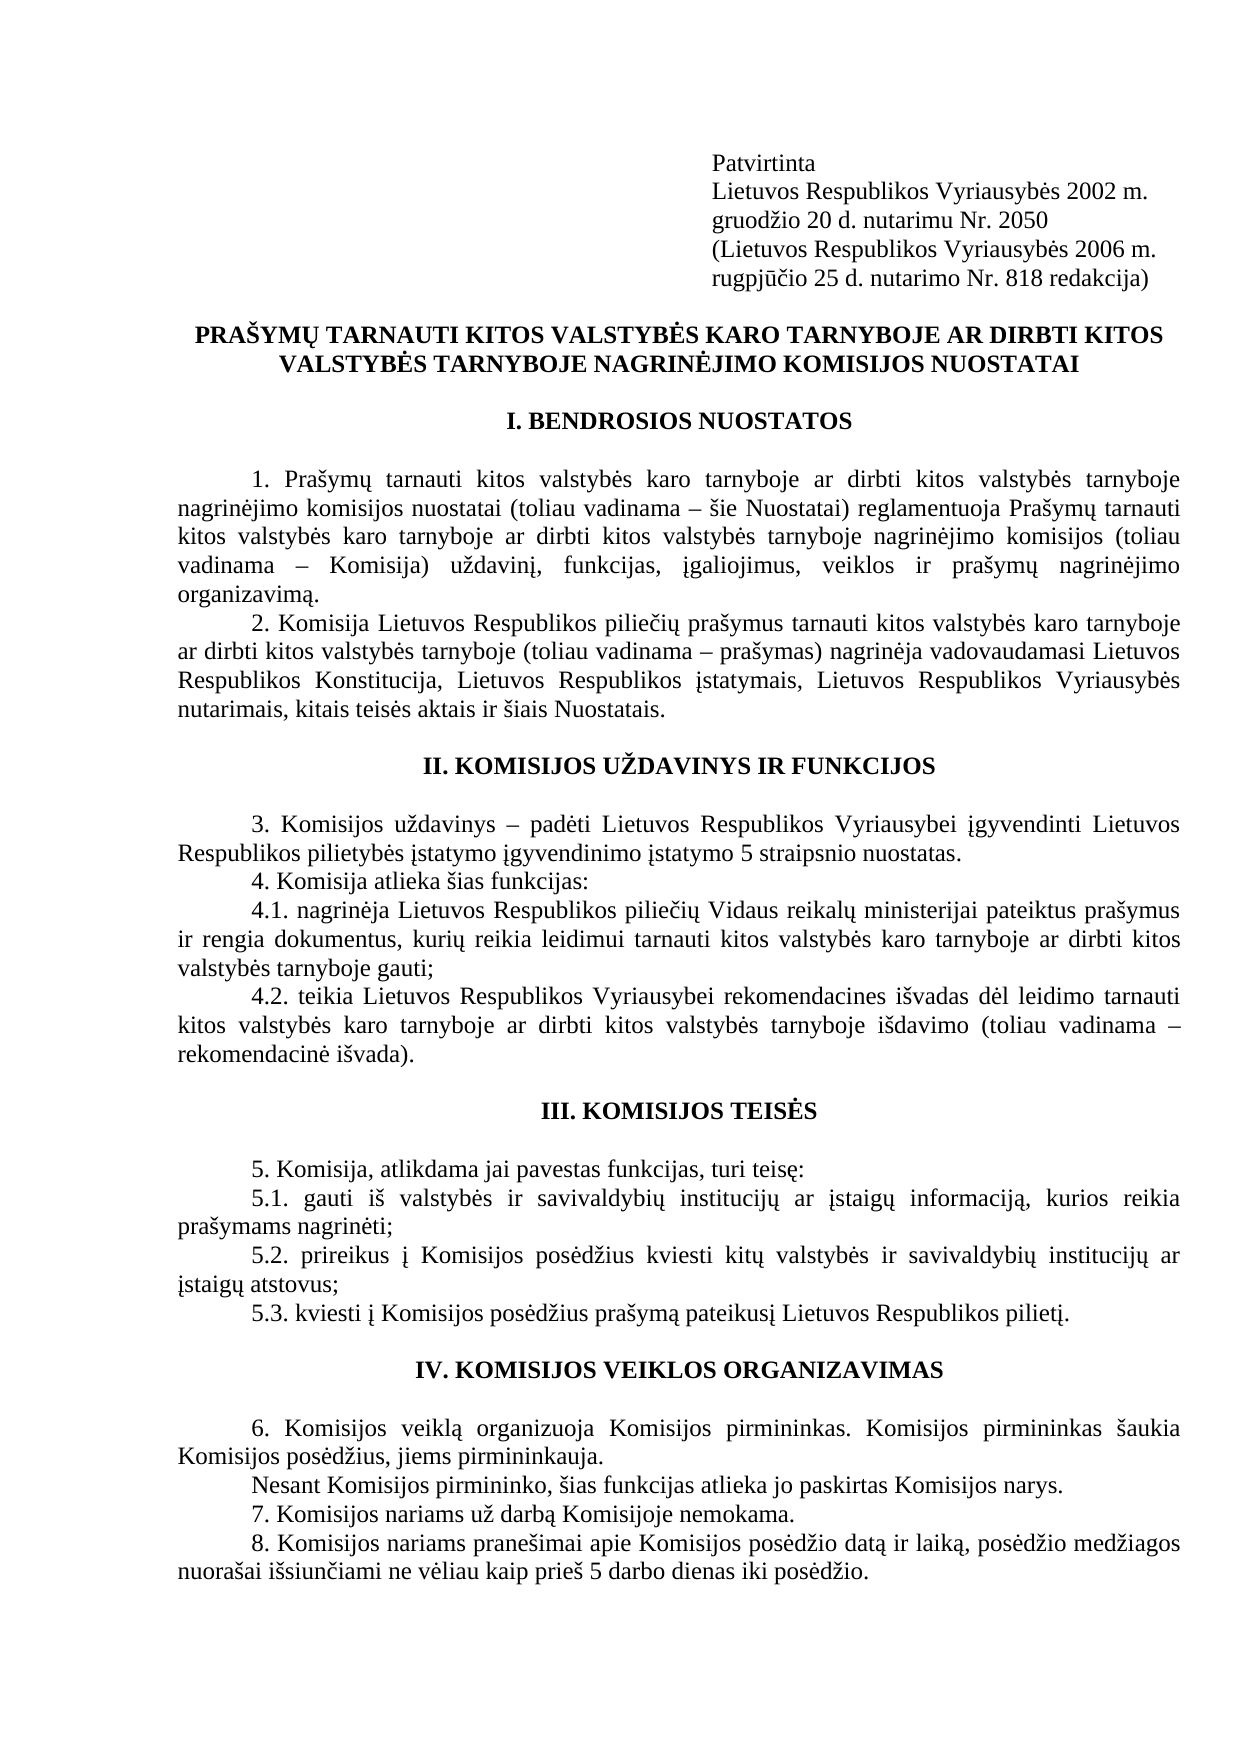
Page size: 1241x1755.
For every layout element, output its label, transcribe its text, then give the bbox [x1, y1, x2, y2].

text 2. Komisija Lietuvos Respublikos piliečių prašymus tarnauti kitos valstybės karo tarnyboje ar dirbti kitos valstybės tarnyboje (toliau vadinama – prašymas) nagrinėja vadovaudamasi Lietuvos Respublikos Konstitucija, Lietuvos Respublikos įstatymais, Lietuvos Respublikos Vyriausybės nutarimais, kitais teisės aktais ir šiais Nuostatais. [177, 608, 1181, 723]
text 3. Komisijos uždavinys – padėti Lietuvos Respublikos Vyriausybei įgyvendinti Lietuvos Respublikos pilietybės įstatymo įgyvendinimo įstatymo 5 straipsnio nuostatas. [177, 809, 1181, 866]
text 7. Komisijos nariams už darbą Komisijoje nemokama. [177, 1499, 1181, 1528]
text 1. Prašymų tarnauti kitos valstybės karo tarnyboje ar dirbti kitos valstybės tarnyboje nagrinėjimo komisijos nuostatai (toliau vadinama – šie Nuostatai) reglamentuoja Prašymų tarnauti kitos valstybės karo tarnyboje ar dirbti kitos valstybės tarnyboje nagrinėjimo komisijos (toliau vadinama – Komisija) uždavinį, funkcijas, įgaliojimus, veiklos ir prašymų nagrinėjimo organizavimą. [177, 464, 1181, 608]
text Lietuvos Respublikos Vyriausybės 2002 m. gruodžio 20 d. nutarimu Nr. 2050 [712, 176, 1181, 234]
text 4.2. teikia Lietuvos Respublikos Vyriausybei rekomendacines išvadas dėl leidimo tarnauti kitos valstybės karo tarnyboje ar dirbti kitos valstybės tarnyboje išdavimo (toliau vadinama – rekomendacinė išvada). [177, 981, 1181, 1068]
text Nesant Komisijos pirmininko, šias funkcijas atlieka jo paskirtas Komisijos narys. [177, 1470, 1181, 1499]
text 5.1. gauti iš valstybės ir savivaldybių institucijų ar įstaigų informaciją, kurios reikia prašymams nagrinėti; [177, 1183, 1181, 1240]
text Patvirtinta [712, 148, 1181, 176]
text 8. Komisijos nariams pranešimai apie Komisijos posėdžio datą ir laiką, posėdžio medžiagos nuorašai išsiunčiami ne vėliau kaip prieš 5 darbo dienas iki posėdžio. [177, 1528, 1181, 1585]
text I. BENDROSIOS NUOSTATOS [177, 406, 1181, 435]
text 4. Komisija atlieka šias funkcijas: [177, 866, 1181, 895]
text II. KOMISIJOS UŽDAVINYS IR FUNKCIJOS [177, 751, 1181, 780]
text 5.2. prireikus į Komisijos posėdžius kviesti kitų valstybės ir savivaldybių institucijų ar įstaigų atstovus; [177, 1240, 1181, 1298]
text 5. Komisija, atlikdama jai pavestas funkcijas, turi teisę: [177, 1154, 1181, 1183]
text (Lietuvos Respublikos Vyriausybės 2006 m. rugpjūčio 25 d. nutarimo Nr. 818 redakcija) [712, 234, 1181, 291]
text 4.1. nagrinėja Lietuvos Respublikos piliečių Vidaus reikalų ministerijai pateiktus prašymus ir rengia dokumentus, kurių reikia leidimui tarnauti kitos valstybės karo tarnyboje ar dirbti kitos valstybės tarnyboje gauti; [177, 895, 1181, 981]
text 6. Komisijos veiklą organizuoja Komisijos pirmininkas. Komisijos pirmininkas šaukia Komisijos posėdžius, jiems pirmininkauja. [177, 1413, 1181, 1470]
text 5.3. kviesti į Komisijos posėdžius prašymą pateikusį Lietuvos Respublikos pilietį. [177, 1298, 1181, 1326]
text IV. KOMISIJOS VEIKLOS ORGANIZAVIMAS [177, 1355, 1181, 1384]
text prašymų TARNAUTI kitos valstybės karo tarnybOJE ar dirbti KITOS valstybės tarnyboje nagrinėjimo komisijos nuostatai [177, 320, 1181, 378]
text III. KOMISIJOS TEISĖS [177, 1096, 1181, 1125]
